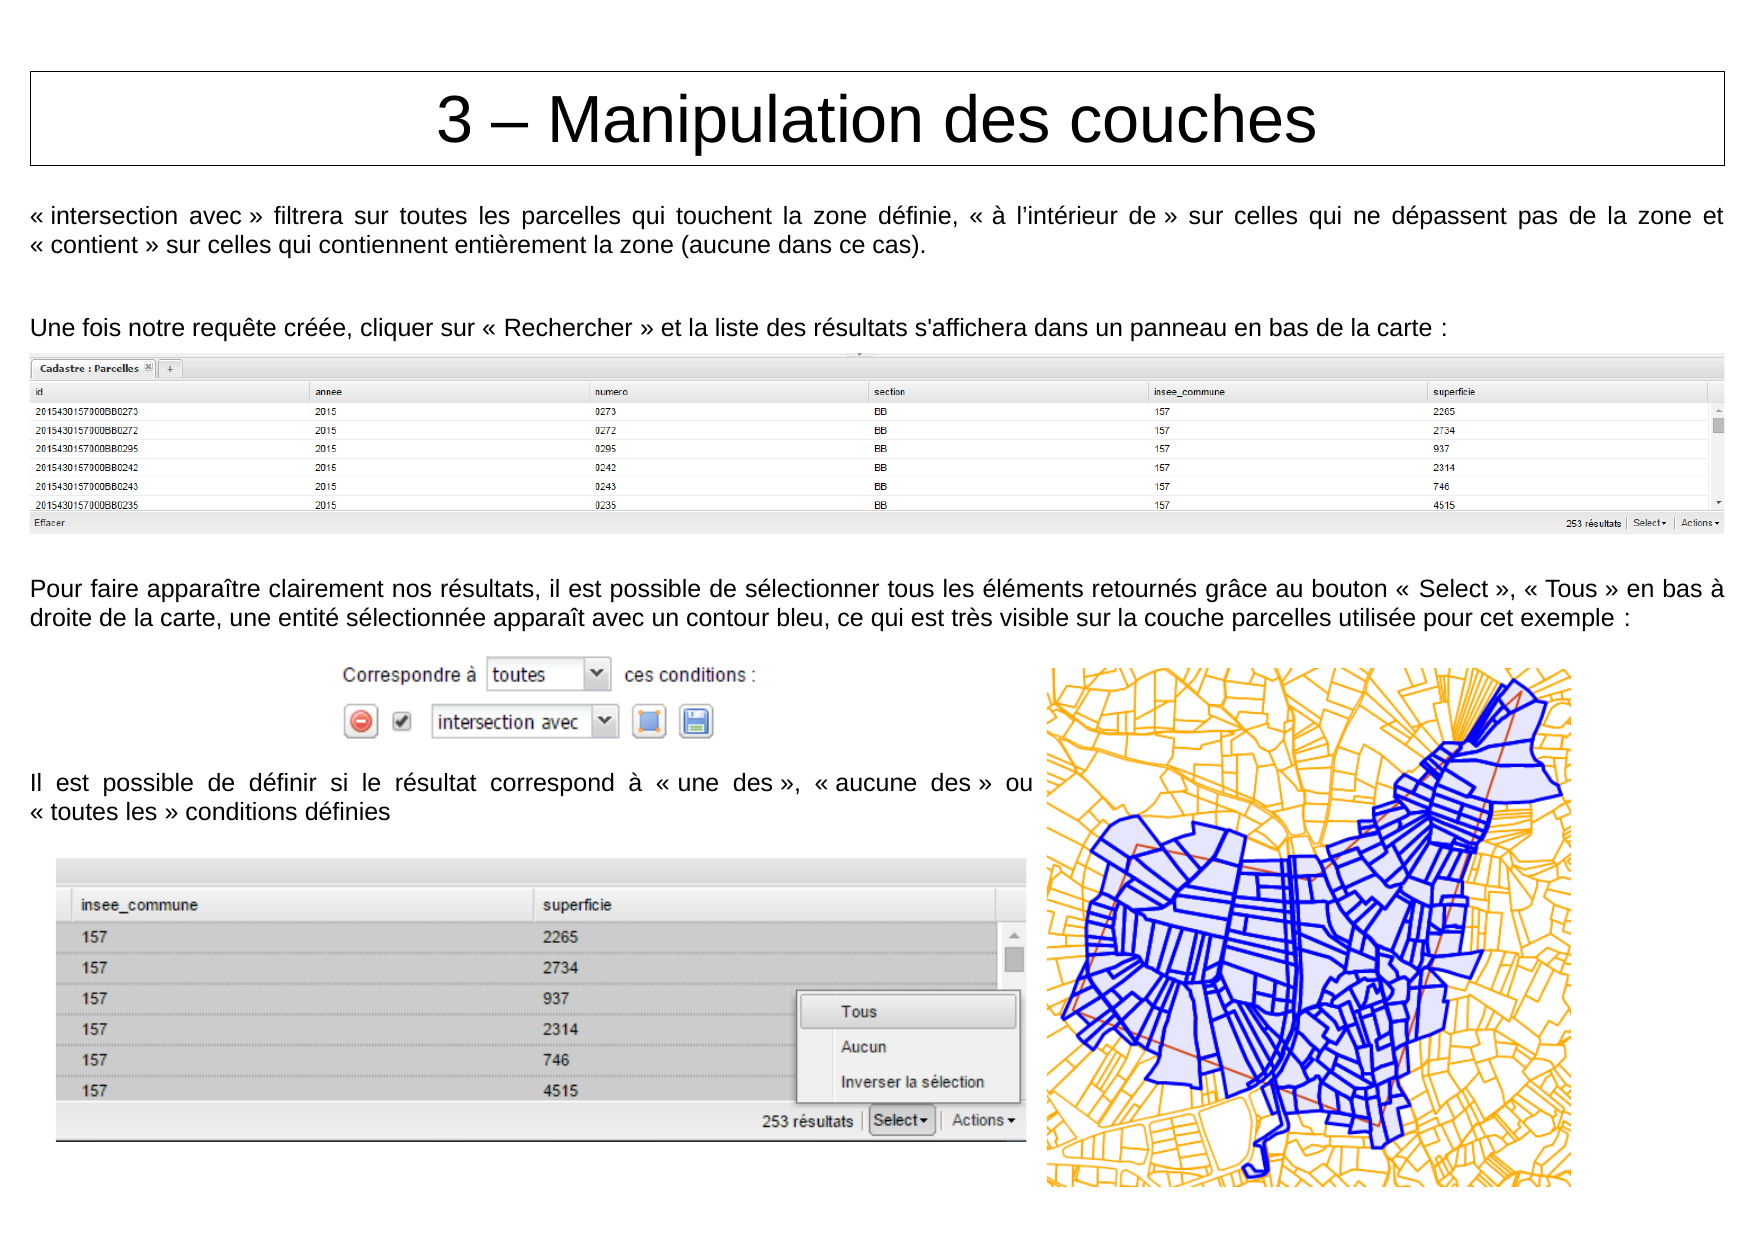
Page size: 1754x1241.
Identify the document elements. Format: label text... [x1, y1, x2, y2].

text [1571, 768, 1724, 826]
text 3 – Manipulation des couches [38, 80, 1716, 157]
text Il est possible de définir si le résultat correspond à « une des », « aucune des » ou « toutes les » conditions définies [29, 768, 1046, 826]
text Pour faire apparaître clairement nos résultats, il est possible de sélectionner tous les éléments retournés grâce au bouton « Select », « Tous » en bas à droite de la carte, une entité sélectionnée apparaît avec un contour bleu, ce qui est très visible sur la couche parcelles utilisée pour cet exemple : [29, 574, 1724, 632]
text Une fois notre requête créée, cliquer sur « Rechercher » et la liste des résultats s'affichera dans un panneau en bas de la carte : [29, 313, 1724, 341]
text « intersection avec » filtrera sur toutes les parcelles qui touchent la zone définie, « à l’intérieur de » sur celles qui ne dépassent pas de la zone et « contient » sur celles qui contiennent entièrement la zone (aucune dans ce cas). [29, 201, 1724, 259]
picture [1046, 668, 1571, 1187]
picture [341, 652, 767, 753]
picture [29, 353, 1725, 534]
picture [55, 858, 1027, 1142]
